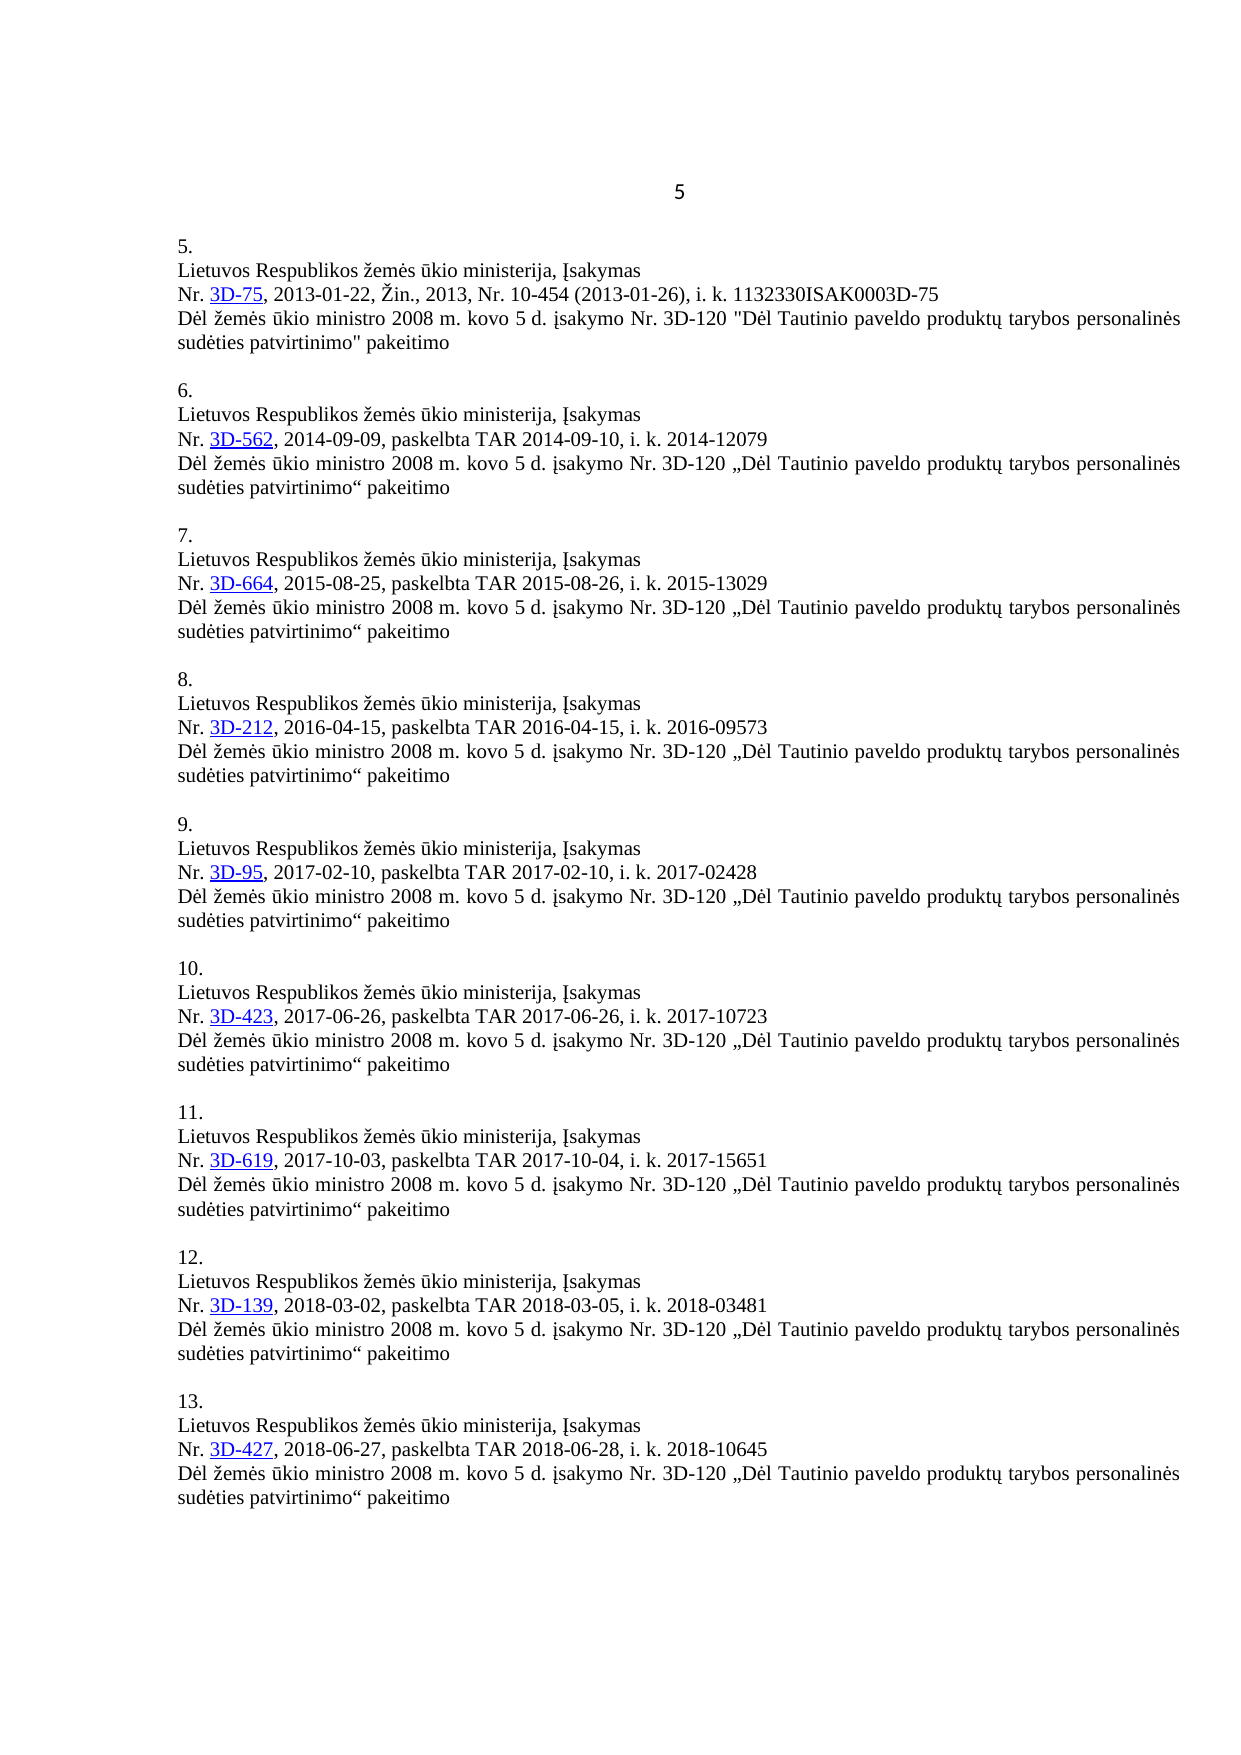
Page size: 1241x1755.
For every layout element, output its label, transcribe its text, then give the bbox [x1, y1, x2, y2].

text Lietuvos Respublikos žemės ūkio ministerija, Įsakymas [177, 836, 1181, 859]
text Nr. 3D-139, 2018-03-02, paskelbta TAR 2018-03-05, i. k. 2018-03481 [177, 1293, 1181, 1317]
text Nr. 3D-562, 2014-09-09, paskelbta TAR 2014-09-10, i. k. 2014-12079 [177, 426, 1181, 451]
text 7. [177, 523, 1181, 547]
text Nr. 3D-95, 2017-02-10, paskelbta TAR 2017-02-10, i. k. 2017-02428 [177, 859, 1181, 884]
text Dėl žemės ūkio ministro 2008 m. kovo 5 d. įsakymo Nr. 3D-120 „Dėl Tautinio paveldo produktų tarybos personalinės sudėties patvirtinimo“ pakeitimo [177, 1317, 1181, 1365]
text Nr. 3D-212, 2016-04-15, paskelbta TAR 2016-04-15, i. k. 2016-09573 [177, 715, 1181, 739]
text Dėl žemės ūkio ministro 2008 m. kovo 5 d. įsakymo Nr. 3D-120 „Dėl Tautinio paveldo produktų tarybos personalinės sudėties patvirtinimo“ pakeitimo [177, 595, 1181, 643]
text Nr. 3D-423, 2017-06-26, paskelbta TAR 2017-06-26, i. k. 2017-10723 [177, 1004, 1181, 1028]
text Lietuvos Respublikos žemės ūkio ministerija, Įsakymas [177, 1269, 1181, 1293]
text Lietuvos Respublikos žemės ūkio ministerija, Įsakymas [177, 1124, 1181, 1148]
text 11. [177, 1100, 1181, 1124]
text 8. [177, 667, 1181, 691]
text Dėl žemės ūkio ministro 2008 m. kovo 5 d. įsakymo Nr. 3D-120 „Dėl Tautinio paveldo produktų tarybos personalinės sudėties patvirtinimo“ pakeitimo [177, 884, 1181, 932]
text 6. [177, 378, 1181, 402]
text Lietuvos Respublikos žemės ūkio ministerija, Įsakymas [177, 258, 1181, 282]
text Dėl žemės ūkio ministro 2008 m. kovo 5 d. įsakymo Nr. 3D-120 „Dėl Tautinio paveldo produktų tarybos personalinės sudėties patvirtinimo“ pakeitimo [177, 739, 1181, 787]
text Dėl žemės ūkio ministro 2008 m. kovo 5 d. įsakymo Nr. 3D-120 „Dėl Tautinio paveldo produktų tarybos personalinės sudėties patvirtinimo“ pakeitimo [177, 1028, 1181, 1076]
text Nr. 3D-75, 2013-01-22, Žin., 2013, Nr. 10-454 (2013-01-26), i. k. 1132330ISAK0003D-75 [177, 282, 1181, 306]
text 13. [177, 1389, 1181, 1413]
text Dėl žemės ūkio ministro 2008 m. kovo 5 d. įsakymo Nr. 3D-120 „Dėl Tautinio paveldo produktų tarybos personalinės sudėties patvirtinimo“ pakeitimo [177, 1172, 1181, 1221]
text Nr. 3D-664, 2015-08-25, paskelbta TAR 2015-08-26, i. k. 2015-13029 [177, 571, 1181, 595]
text Nr. 3D-619, 2017-10-03, paskelbta TAR 2017-10-04, i. k. 2017-15651 [177, 1148, 1181, 1172]
text 10. [177, 956, 1181, 980]
text 12. [177, 1244, 1181, 1269]
text Lietuvos Respublikos žemės ūkio ministerija, Įsakymas [177, 547, 1181, 571]
text 5. [177, 234, 1181, 258]
text 9. [177, 811, 1181, 836]
text Lietuvos Respublikos žemės ūkio ministerija, Įsakymas [177, 980, 1181, 1004]
text Lietuvos Respublikos žemės ūkio ministerija, Įsakymas [177, 402, 1181, 426]
text Dėl žemės ūkio ministro 2008 m. kovo 5 d. įsakymo Nr. 3D-120 „Dėl Tautinio paveldo produktų tarybos personalinės sudėties patvirtinimo“ pakeitimo [177, 1461, 1181, 1509]
text Lietuvos Respublikos žemės ūkio ministerija, Įsakymas [177, 691, 1181, 715]
text Lietuvos Respublikos žemės ūkio ministerija, Įsakymas [177, 1413, 1181, 1437]
text Dėl žemės ūkio ministro 2008 m. kovo 5 d. įsakymo Nr. 3D-120 „Dėl Tautinio paveldo produktų tarybos personalinės sudėties patvirtinimo“ pakeitimo [177, 451, 1181, 499]
text Dėl žemės ūkio ministro 2008 m. kovo 5 d. įsakymo Nr. 3D-120 "Dėl Tautinio paveldo produktų tarybos personalinės sudėties patvirtinimo" pakeitimo [177, 306, 1181, 354]
text Nr. 3D-427, 2018-06-27, paskelbta TAR 2018-06-28, i. k. 2018-10645 [177, 1437, 1181, 1461]
